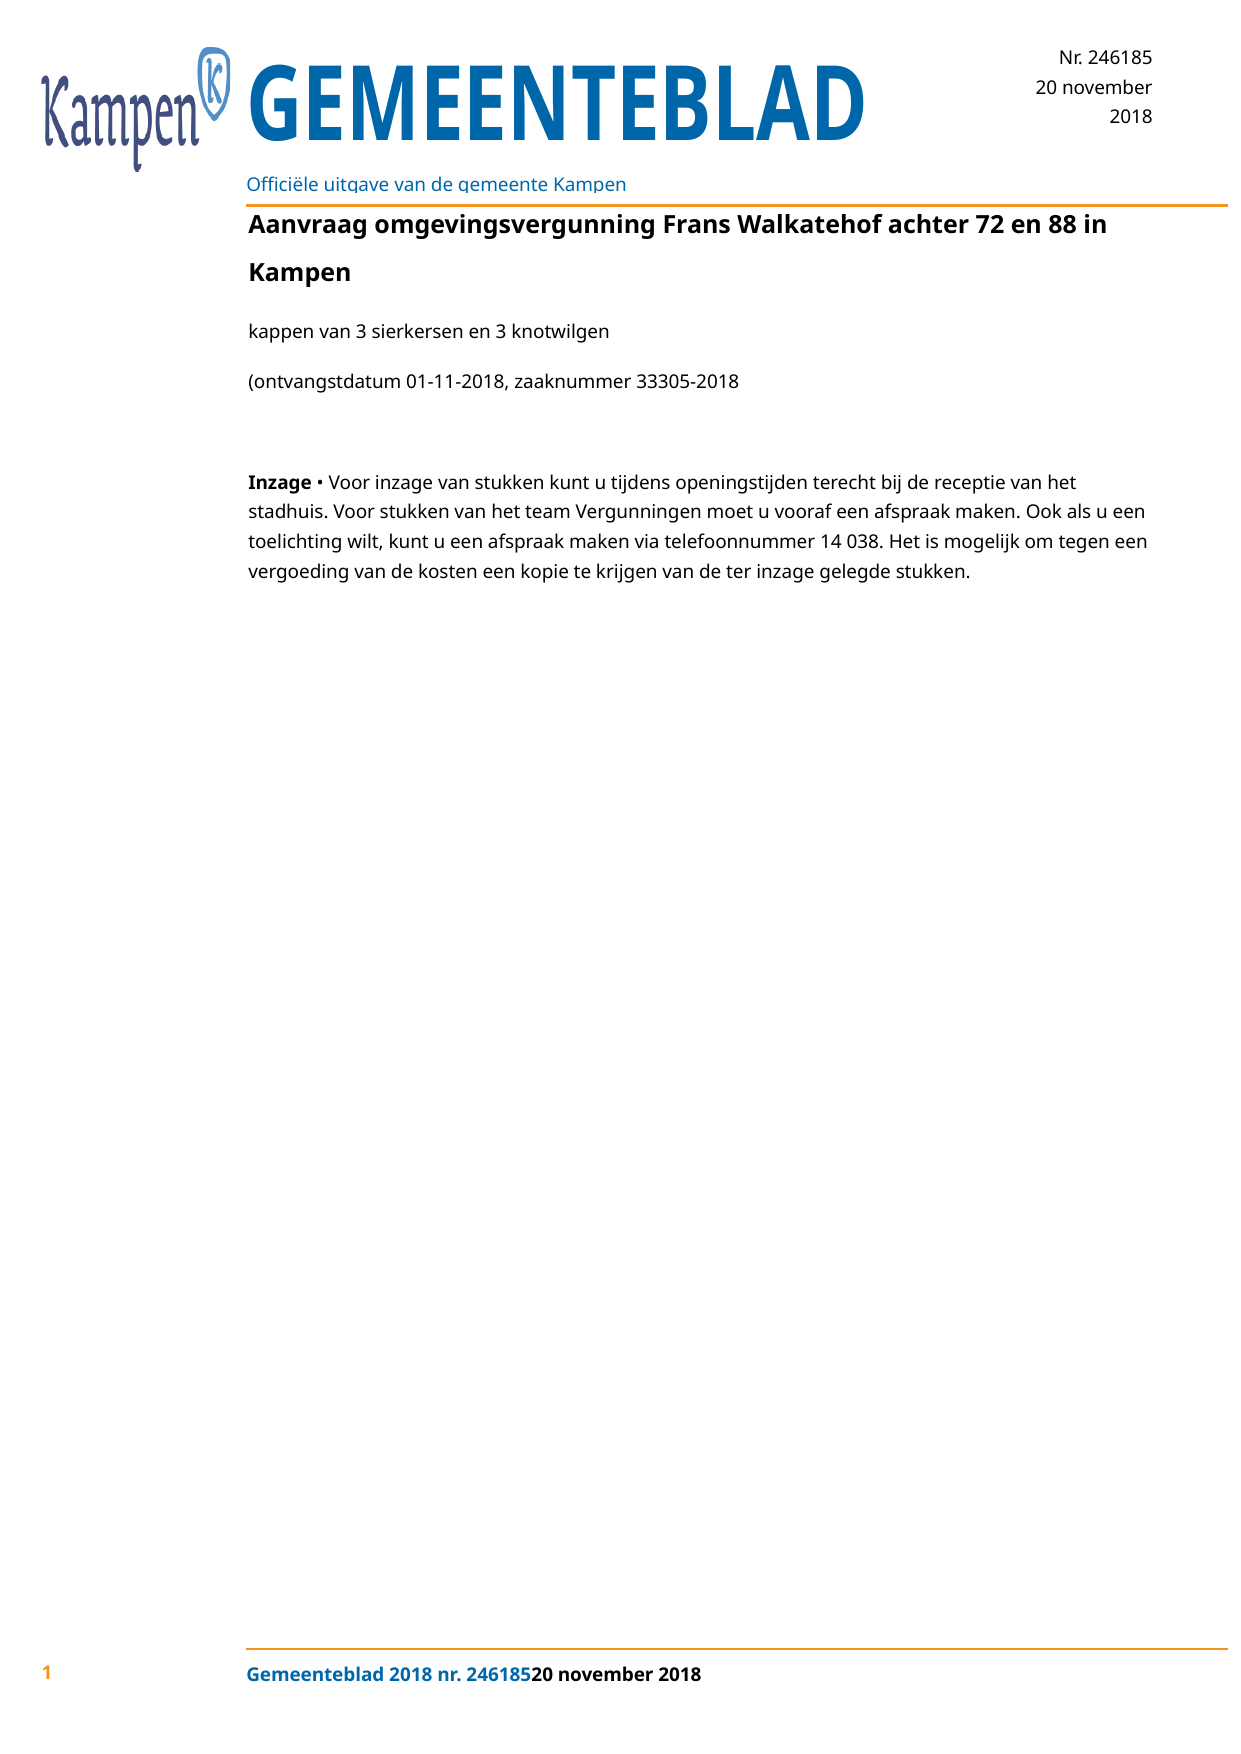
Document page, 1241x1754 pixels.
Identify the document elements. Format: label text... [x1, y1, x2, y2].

picture [41, 47, 231, 172]
text kappen van 3 sierkersen en 3 knotwilgen [248, 318, 1152, 344]
text (ontvangstdatum 01-11-2018, zaaknummer 33305-2018 [248, 368, 1152, 394]
text Inzage • Voor inzage van stukken kunt u tijdens openingstijden terecht bij de receptie van het stadhuis. Voor stukken van het team Vergunningen moet u vooraf een afspraak maken. Ook als u een toelichting wilt, kunt u een afspraak maken via telefoonnummer 14 038. Het is mogelijk om tegen een vergoeding van de kosten een kopie te krijgen van de ter inzage gelegde stukken. [248, 469, 1152, 584]
text Aanvraag omgevingsvergunning Frans Walkatehof achter 72 en 88 in Kampen [248, 207, 1152, 288]
